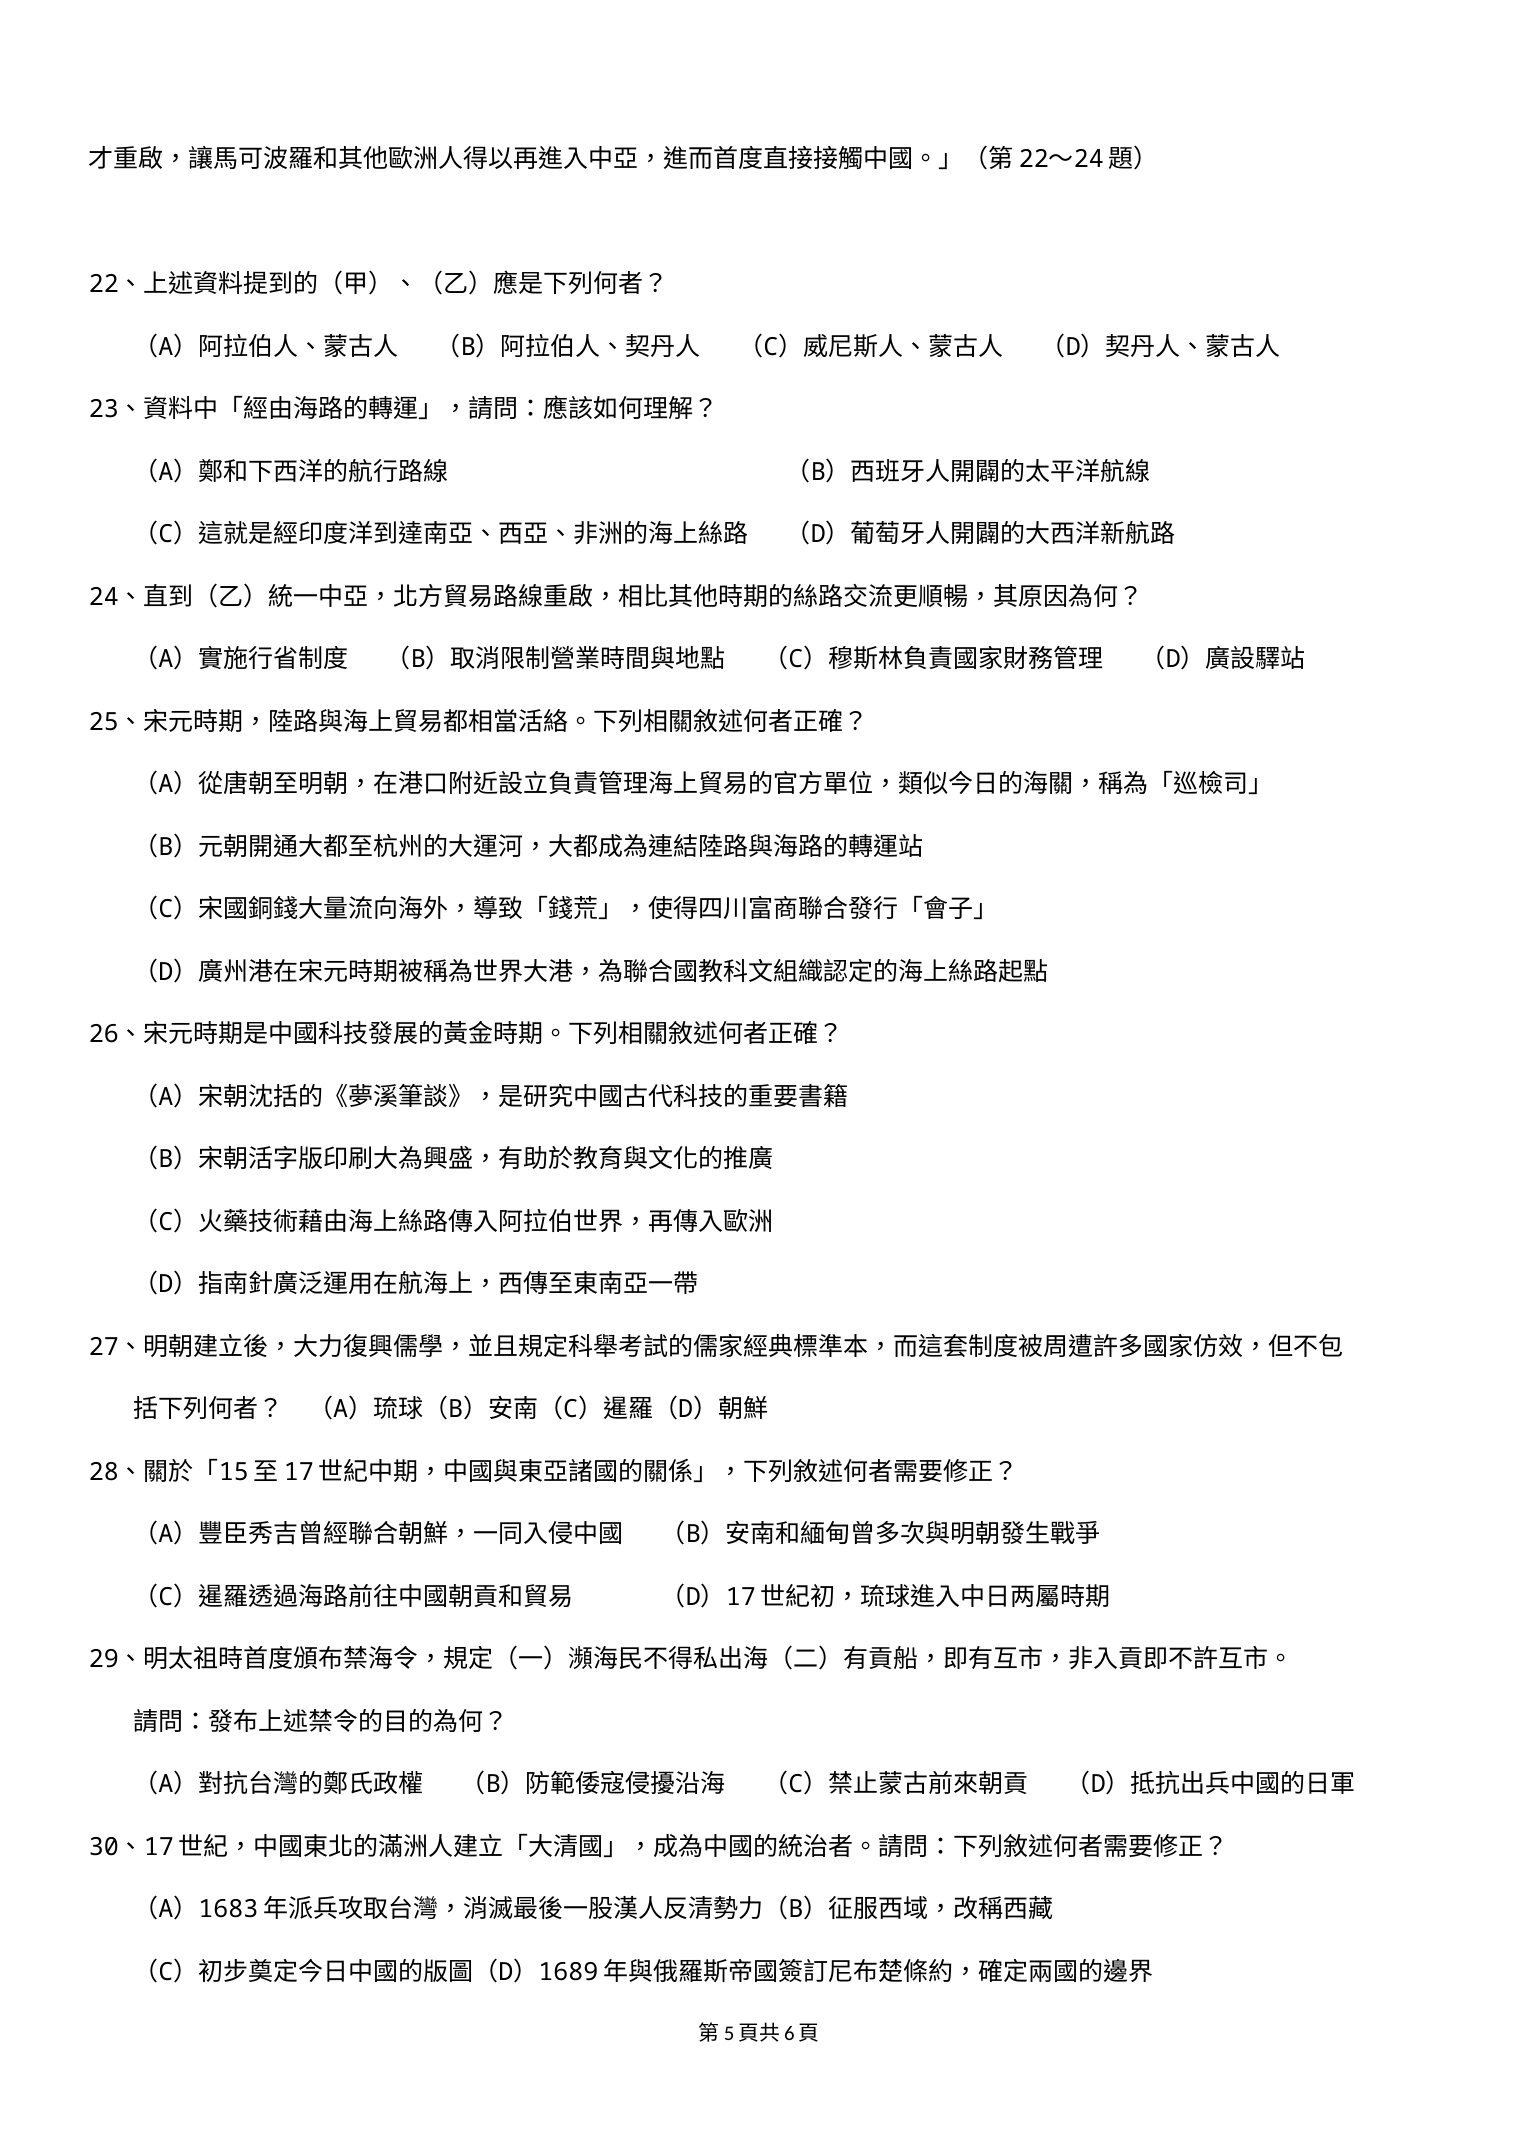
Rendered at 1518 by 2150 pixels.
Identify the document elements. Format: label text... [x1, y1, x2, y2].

text 23、資料中「經由海路的轉運」，請問：應該如何理解？ [89, 365, 1429, 427]
text 29、明太祖時首度頒布禁海令，規定（一）瀕海民不得私出海（二）有貢船，即有互市，非入貢即不許互市。 [89, 1615, 1429, 1677]
text 24、直到（乙）統一中亞，北方貿易路線重啟，相比其他時期的絲路交流更順暢，其原因為何？ [89, 552, 1429, 615]
text （D）廣州港在宋元時期被稱為世界大港，為聯合國教科文組織認定的海上絲路起點 [133, 927, 1429, 990]
text （C）宋國銅錢大量流向海外，導致「錢荒」，使得四川富商聯合發行「會子」 [133, 865, 1429, 927]
text 26、宋元時期是中國科技發展的黃金時期。下列相關敘述何者正確？ [89, 990, 1429, 1052]
text （B）元朝開通大都至杭州的大運河，大都成為連結陸路與海路的轉運站 [133, 802, 1429, 865]
text 30、17世紀，中國東北的滿洲人建立「大清國」，成為中國的統治者。請問：下列敘述何者需要修正？ [89, 1802, 1429, 1865]
text （C）初步奠定今日中國的版圖（D）1689年與俄羅斯帝國簽訂尼布楚條約，確定兩國的邊界 [133, 1927, 1429, 1990]
text （D）指南針廣泛運用在航海上，西傳至東南亞一帶 [133, 1240, 1429, 1302]
text （C）這就是經印度洋到達南亞、西亞、非洲的海上絲路 （D）葡萄牙人開闢的大西洋新航路 [133, 490, 1429, 552]
text 才重啟，讓馬可波羅和其他歐洲人得以再進入中亞，進而首度直接接觸中國。」（第22～24題） [89, 115, 1429, 177]
text （C）火藥技術藉由海上絲路傳入阿拉伯世界，再傳入歐洲 [133, 1177, 1429, 1240]
text （A）對抗台灣的鄭氏政權 （B）防範倭寇侵擾沿海 （C）禁止蒙古前來朝貢 （D）抵抗出兵中國的日軍 [133, 1740, 1429, 1802]
text （A）實施行省制度 （B）取消限制營業時間與地點 （C）穆斯林負責國家財務管理 （D）廣設驛站 [133, 615, 1429, 677]
text 請問：發布上述禁令的目的為何？ [133, 1677, 1429, 1740]
text （A）1683年派兵攻取台灣，消滅最後一股漢人反清勢力（B）征服西域，改稱西藏 [133, 1865, 1429, 1927]
text （A）宋朝沈括的《夢溪筆談》，是研究中國古代科技的重要書籍 [133, 1052, 1429, 1115]
text （A）豐臣秀吉曾經聯合朝鮮，一同入侵中國 （B）安南和緬甸曾多次與明朝發生戰爭 [133, 1490, 1429, 1552]
text （B）宋朝活字版印刷大為興盛，有助於教育與文化的推廣 [133, 1115, 1429, 1177]
text 27、明朝建立後，大力復興儒學，並且規定科舉考試的儒家經典標準本，而這套制度被周遭許多國家仿效，但不包括下列何者？ （A）琉球（B）安南（C）暹羅（D）朝鮮 [89, 1302, 1359, 1427]
text 28、關於「15至17世紀中期，中國與東亞諸國的關係」，下列敘述何者需要修正？ [89, 1427, 1429, 1490]
text （C）暹羅透過海路前往中國朝貢和貿易 （D）17世紀初，琉球進入中日两屬時期 [133, 1552, 1429, 1615]
text 25、宋元時期，陸路與海上貿易都相當活絡。下列相關敘述何者正確？ [89, 677, 1429, 740]
text 22、上述資料提到的（甲）、（乙）應是下列何者？ [89, 240, 1429, 302]
text （A）從唐朝至明朝，在港口附近設立負責管理海上貿易的官方單位，類似今日的海關，稱為「巡檢司」 [133, 740, 1429, 802]
text （A）阿拉伯人、蒙古人 （B）阿拉伯人、契丹人 （C）威尼斯人、蒙古人 （D）契丹人、蒙古人 [133, 302, 1429, 365]
text （A）鄭和下西洋的航行路線 （B）西班牙人開闢的太平洋航線 [133, 427, 1429, 490]
